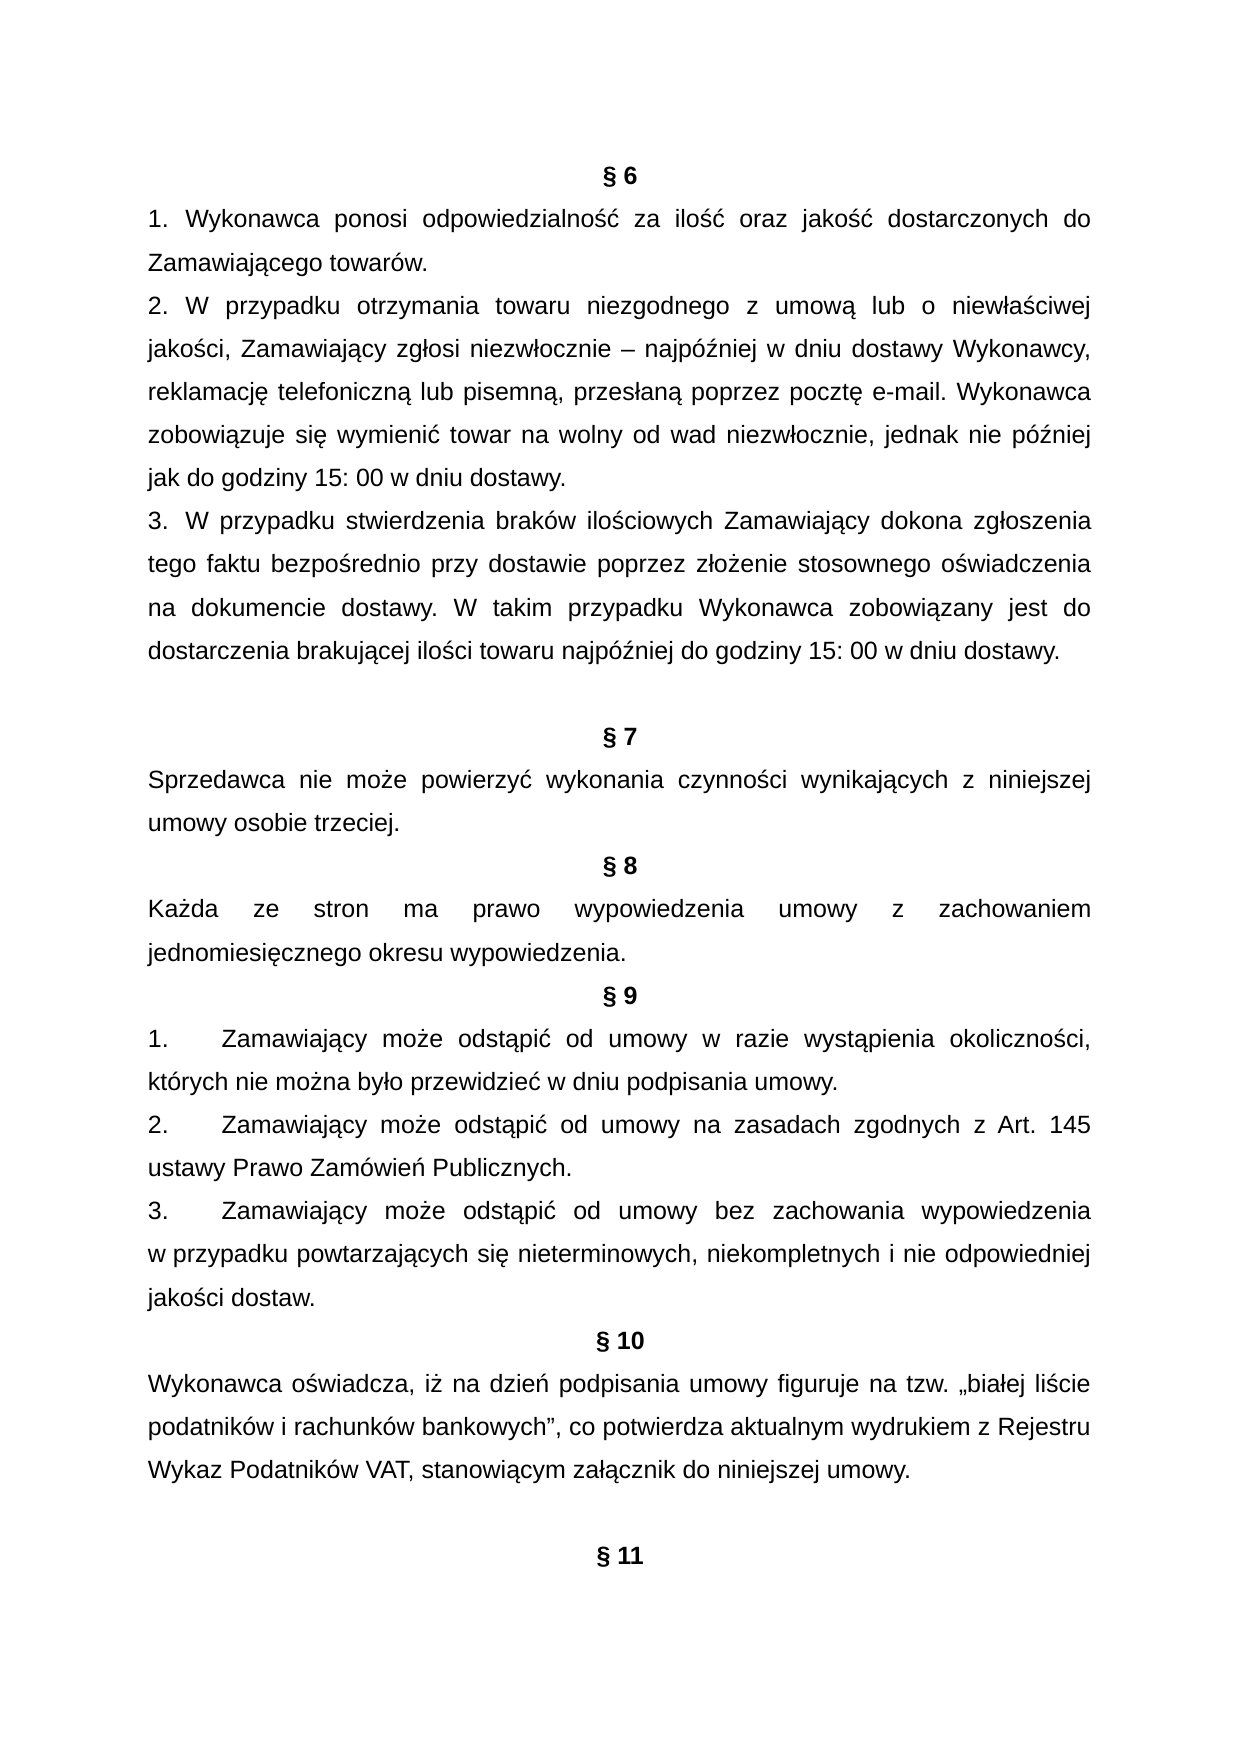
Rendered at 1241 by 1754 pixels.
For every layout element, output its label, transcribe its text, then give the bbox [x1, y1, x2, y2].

text 2. W przypadku otrzymania towaru niezgodnego z umową lub o niewłaściwej jakości, Zamawiający zgłosi niezwłocznie – najpóźniej w dniu dostawy Wykonawcy, reklamację telefoniczną lub pisemną, przesłaną poprzez pocztę e-mail. Wykonawca zobowiązuje się wymienić towar na wolny od wad niezwłocznie, jednak nie później jak do godziny 15: 00 w dniu dostawy. [148, 291, 1092, 492]
text 2. Zamawiający może odstąpić od umowy na zasadach zgodnych z Art. 145 ustawy Prawo Zamówień Publicznych. [148, 1110, 1092, 1182]
text § 10 [148, 1326, 1092, 1354]
text Każda ze stron ma prawo wypowiedzenia umowy z zachowaniem jednomiesięcznego okresu wypowiedzenia. [148, 894, 1092, 966]
text 3. Zamawiający może odstąpić od umowy bez zachowania wypowiedzenia w przypadku powtarzających się nieterminowych, niekompletnych i nie odpowiedniej jakości dostaw. [148, 1196, 1092, 1311]
text 1. Zamawiający może odstąpić od umowy w razie wystąpienia okoliczności, których nie można było przewidzieć w dniu podpisania umowy. [148, 1024, 1092, 1096]
text § 9 [148, 981, 1092, 1009]
text § 6 [148, 161, 1092, 190]
text Wykonawca oświadcza, iż na dzień podpisania umowy figuruje na tzw. „białej liście podatników i rachunków bankowych”, co potwierdza aktualnym wydrukiem z Rejestru Wykaz Podatników VAT, stanowiącym załącznik do niniejszej umowy. [148, 1369, 1092, 1484]
text Sprzedawca nie może powierzyć wykonania czynności wynikających z niniejszej umowy osobie trzeciej. [148, 765, 1092, 837]
text 1. Wykonawca ponosi odpowiedzialność za ilość oraz jakość dostarczonych do Zamawiającego towarów. [148, 204, 1092, 276]
text § 8 [148, 851, 1092, 880]
text 3. W przypadku stwierdzenia braków ilościowych Zamawiający dokona zgłoszenia tego faktu bezpośrednio przy dostawie poprzez złożenie stosownego oświadczenia na dokumencie dostawy. W takim przypadku Wykonawca zobowiązany jest do dostarczenia brakującej ilości towaru najpóźniej do godziny 15: 00 w dniu dostawy. [148, 506, 1092, 664]
text § 11 [148, 1541, 1092, 1570]
text § 7 [148, 722, 1092, 751]
